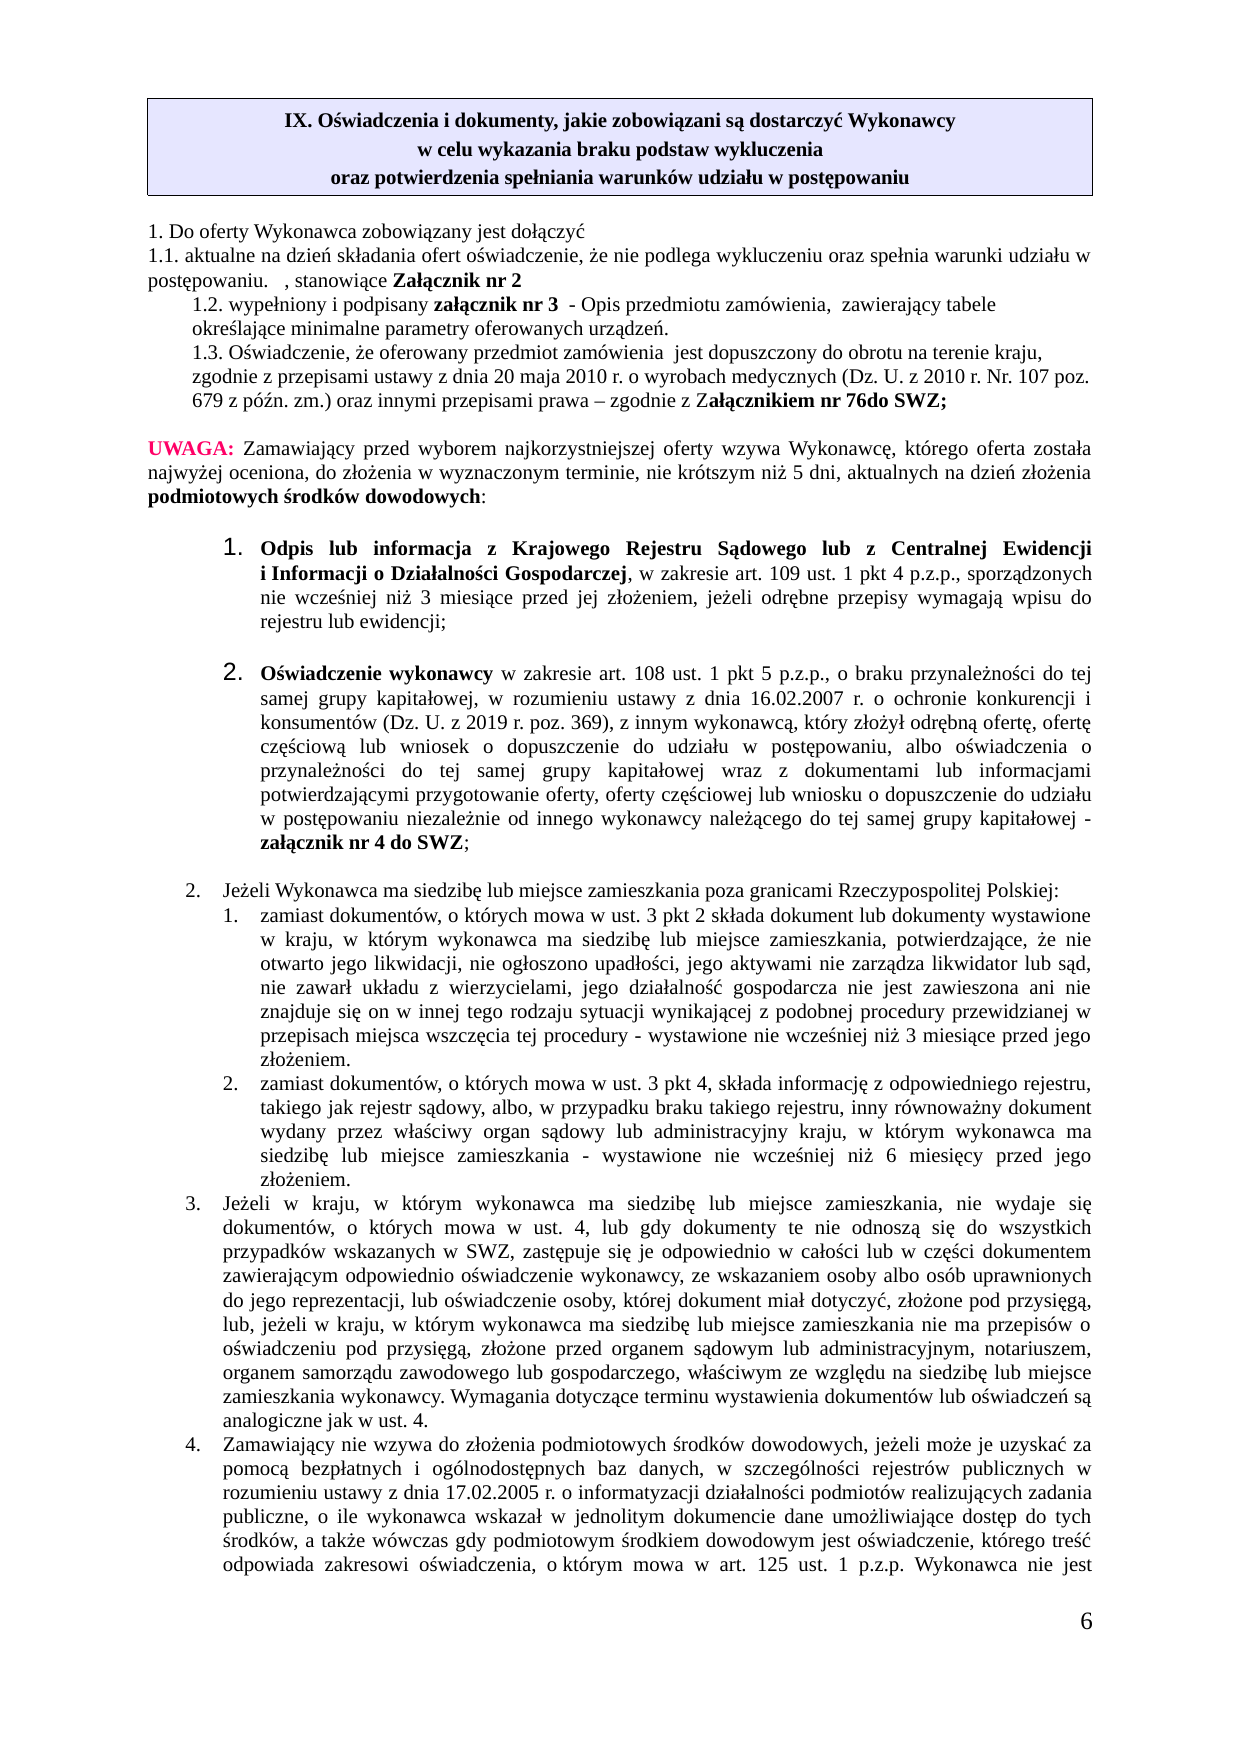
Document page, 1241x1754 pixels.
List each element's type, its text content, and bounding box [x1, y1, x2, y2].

list Odpis lub informacja z Krajowego Rejestru Sądowego lub z Centralnej Ewidencji i Informacji o Działalności Gospodarczej, w zakresie art. 109 ust. 1 pkt 4 p.z.p., sporządzonych nie wcześniej niż 3 miesiące przed jej złożeniem, jeżeli odrębne przepisy wymagają wpisu do rejestru lub ewidencji; [223, 532, 1093, 633]
list zamiast dokumentów, o których mowa w ust. 3 pkt 4, składa informację z odpowiedniego rejestru, takiego jak rejestr sądowy, albo, w przypadku braku takiego rejestru, inny równoważny dokument wydany przez właściwy organ sądowy lub administracyjny kraju, w którym wykonawca ma siedzibę lub miejsce zamieszkania - wystawione nie wcześniej niż 6 miesięcy przed jego złożeniem. [223, 1071, 1093, 1191]
list Oświadczenie wykonawcy w zakresie art. 108 ust. 1 pkt 5 p.z.p., o braku przynależności do tej samej grupy kapitałowej, w rozumieniu ustawy z dnia 16.02.2007 r. o ochronie konkurencji i konsumentów (Dz. U. z 2019 r. poz. 369), z innym wykonawcą, który złożył odrębną ofertę, ofertę częściową lub wniosek o dopuszczenie do udziału w postępowaniu, albo oświadczenia o przynależności do tej samej grupy kapitałowej wraz z dokumentami lub informacjami potwierdzającymi przygotowanie oferty, oferty częściowej lub wniosku o dopuszczenie do udziału w postępowaniu niezależnie od innego wykonawcy należącego do tej samej grupy kapitałowej - załącznik nr 4 do SWZ; [223, 657, 1093, 854]
text UWAGA: Zamawiający przed wyborem najkorzystniejszej oferty wzywa Wykonawcę, którego oferta została najwyżej oceniona, do złożenia w wyznaczonym terminie, nie krótszym niż 5 dni, aktualnych na dzień złożenia podmiotowych środków dowodowych: [148, 436, 1093, 508]
list zamiast dokumentów, o których mowa w ust. 3 pkt 2 składa dokument lub dokumenty wystawione w kraju, w którym wykonawca ma siedzibę lub miejsce zamieszkania, potwierdzające, że nie otwarto jego likwidacji, nie ogłoszono upadłości, jego aktywami nie zarządza likwidator lub sąd, nie zawarł układu z wierzycielami, jego działalność gospodarcza nie jest zawieszona ani nie znajduje się on w innej tego rodzaju sytuacji wynikającej z podobnej procedury przewidzianej w przepisach miejsca wszczęcia tej procedury - wystawione nie wcześniej niż 3 miesiące przed jego złożeniem. [223, 902, 1093, 1071]
list Zamawiający nie wzywa do złożenia podmiotowych środków dowodowych, jeżeli może je uzyskać za pomocą bezpłatnych i ogólnodostępnych baz danych, w szczególności rejestrów publicznych w rozumieniu ustawy z dnia 17.02.2005 r. o informatyzacji działalności podmiotów realizujących zadania publiczne, o ile wykonawca wskazał w jednolitym dokumencie dane umożliwiające dostęp do tych środków, a także wówczas gdy podmiotowym środkiem dowodowym jest oświadczenie, którego treść odpowiada zakresowi oświadczenia, o którym mowa w art. 125 ust. 1 p.z.p. Wykonawca nie jest [185, 1432, 1093, 1576]
text 1. Do oferty Wykonawca zobowiązany jest dołączyć [148, 219, 1093, 243]
text 1.2. wypełniony i podpisany załącznik nr 3 - Opis przedmiotu zamówienia, zawierający tabele określające minimalne parametry oferowanych urządzeń. [192, 292, 1093, 340]
table_header IX. Oświadczenia i dokumenty, jakie zobowiązani są dostarczyć Wykonawcy w celu wykazania braku podstaw wykluczenia oraz potwierdzenia spełniania warunków udziału w postępowaniu [148, 99, 1092, 195]
list Jeżeli w kraju, w którym wykonawca ma siedzibę lub miejsce zamieszkania, nie wydaje się dokumentów, o których mowa w ust. 4, lub gdy dokumenty te nie odnoszą się do wszystkich przypadków wskazanych w SWZ, zastępuje się je odpowiednio w całości lub w części dokumentem zawierającym odpowiednio oświadczenie wykonawcy, ze wskazaniem osoby albo osób uprawnionych do jego reprezentacji, lub oświadczenie osoby, której dokument miał dotyczyć, złożone pod przysięgą, lub, jeżeli w kraju, w którym wykonawca ma siedzibę lub miejsce zamieszkania nie ma przepisów o oświadczeniu pod przysięgą, złożone przed organem sądowym lub administracyjnym, notariuszem, organem samorządu zawodowego lub gospodarczego, właściwym ze względu na siedzibę lub miejsce zamieszkania wykonawcy. Wymagania dotyczące terminu wystawienia dokumentów lub oświadczeń są analogiczne jak w ust. 4. [185, 1191, 1093, 1432]
list Jeżeli Wykonawca ma siedzibę lub miejsce zamieszkania poza granicami Rzeczypospolitej Polskiej: [185, 878, 1093, 902]
text 1.3. Oświadczenie, że oferowany przedmiot zamówienia jest dopuszczony do obrotu na terenie kraju, zgodnie z przepisami ustawy z dnia 20 maja 2010 r. o wyrobach medycznych (Dz. U. z 2010 r. Nr. 107 poz. 679 z późn. zm.) oraz innymi przepisami prawa – zgodnie z Załącznikiem nr 76do SWZ; [192, 340, 1093, 412]
text 1.1. aktualne na dzień składania ofert oświadczenie, że nie podlega wykluczeniu oraz spełnia warunki udziału w postępowaniu. , stanowiące Załącznik nr 2 [148, 243, 1093, 292]
